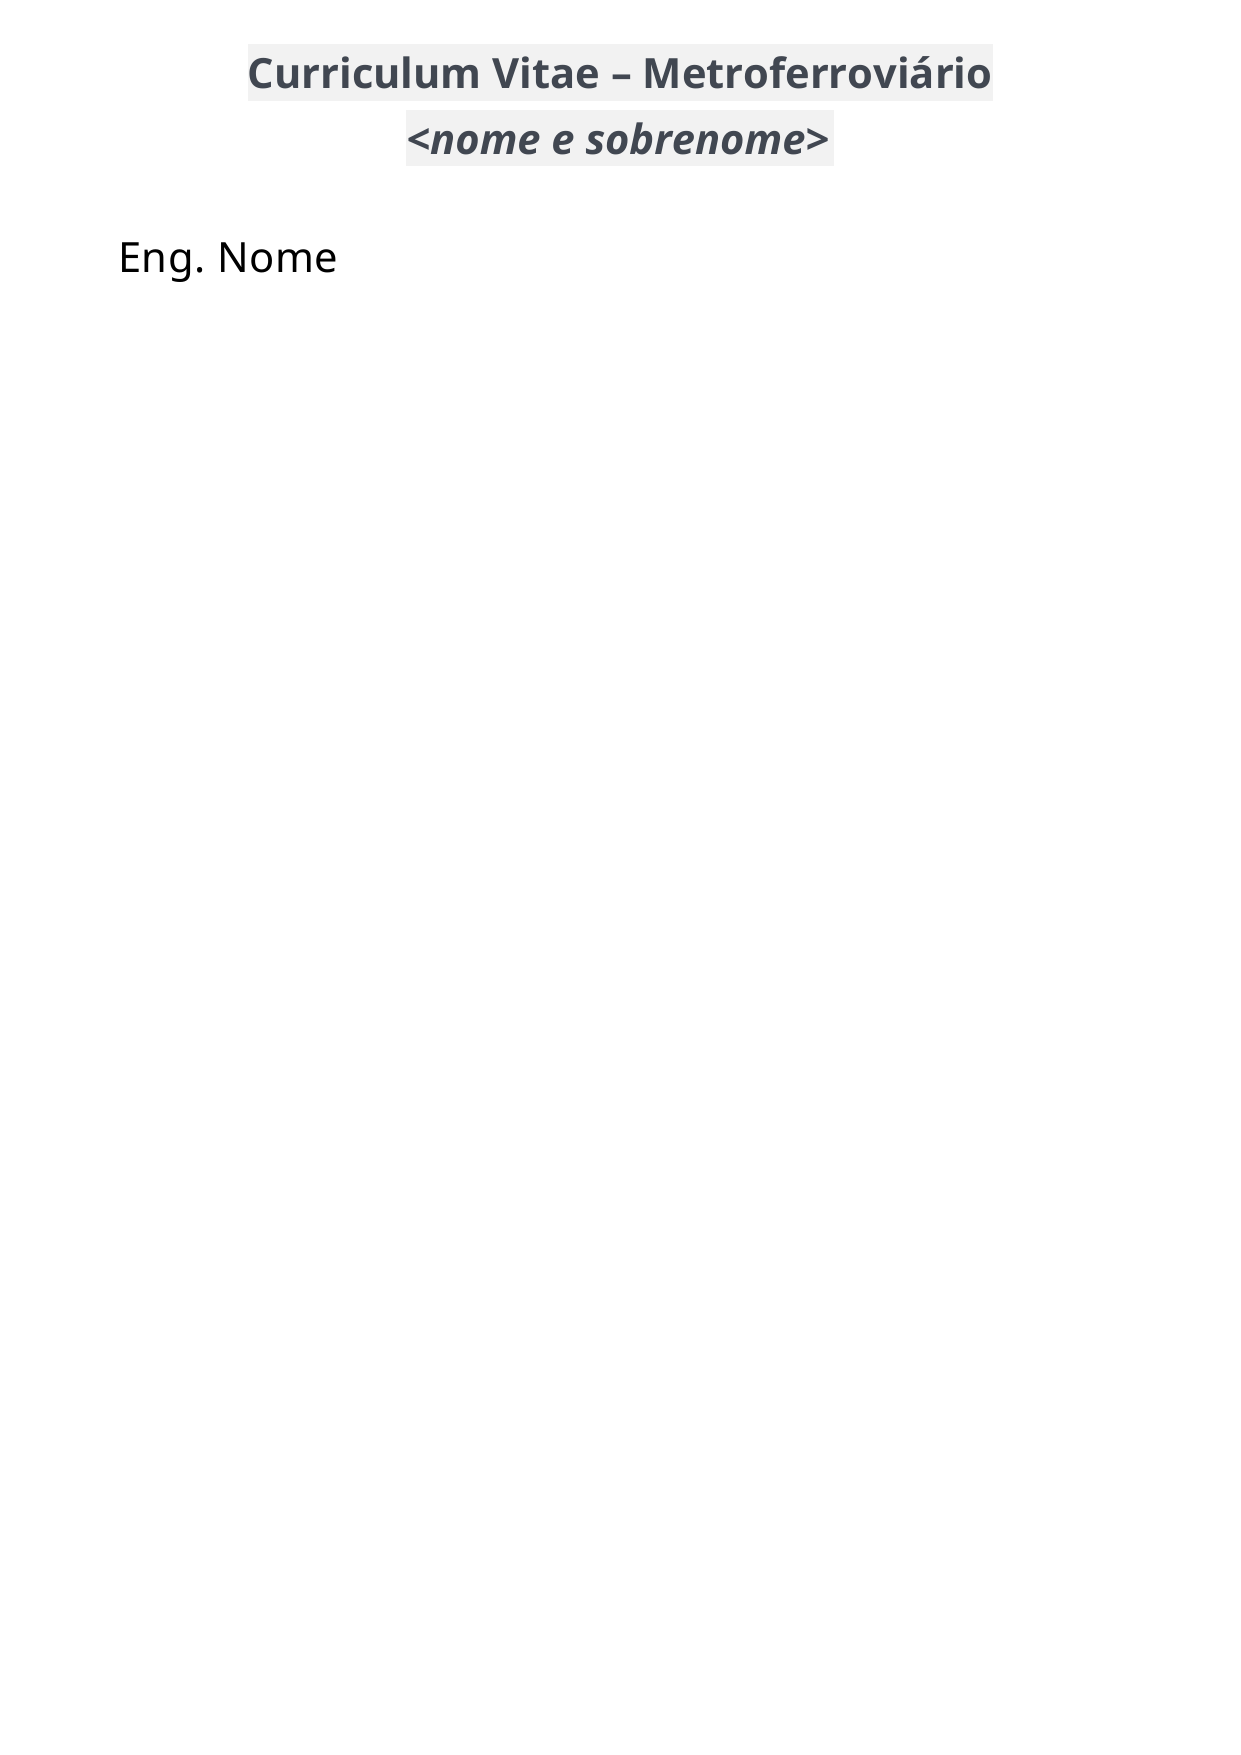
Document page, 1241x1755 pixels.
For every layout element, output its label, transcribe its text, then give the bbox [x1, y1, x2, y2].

subtitle Eng. Nome [118, 228, 1045, 285]
